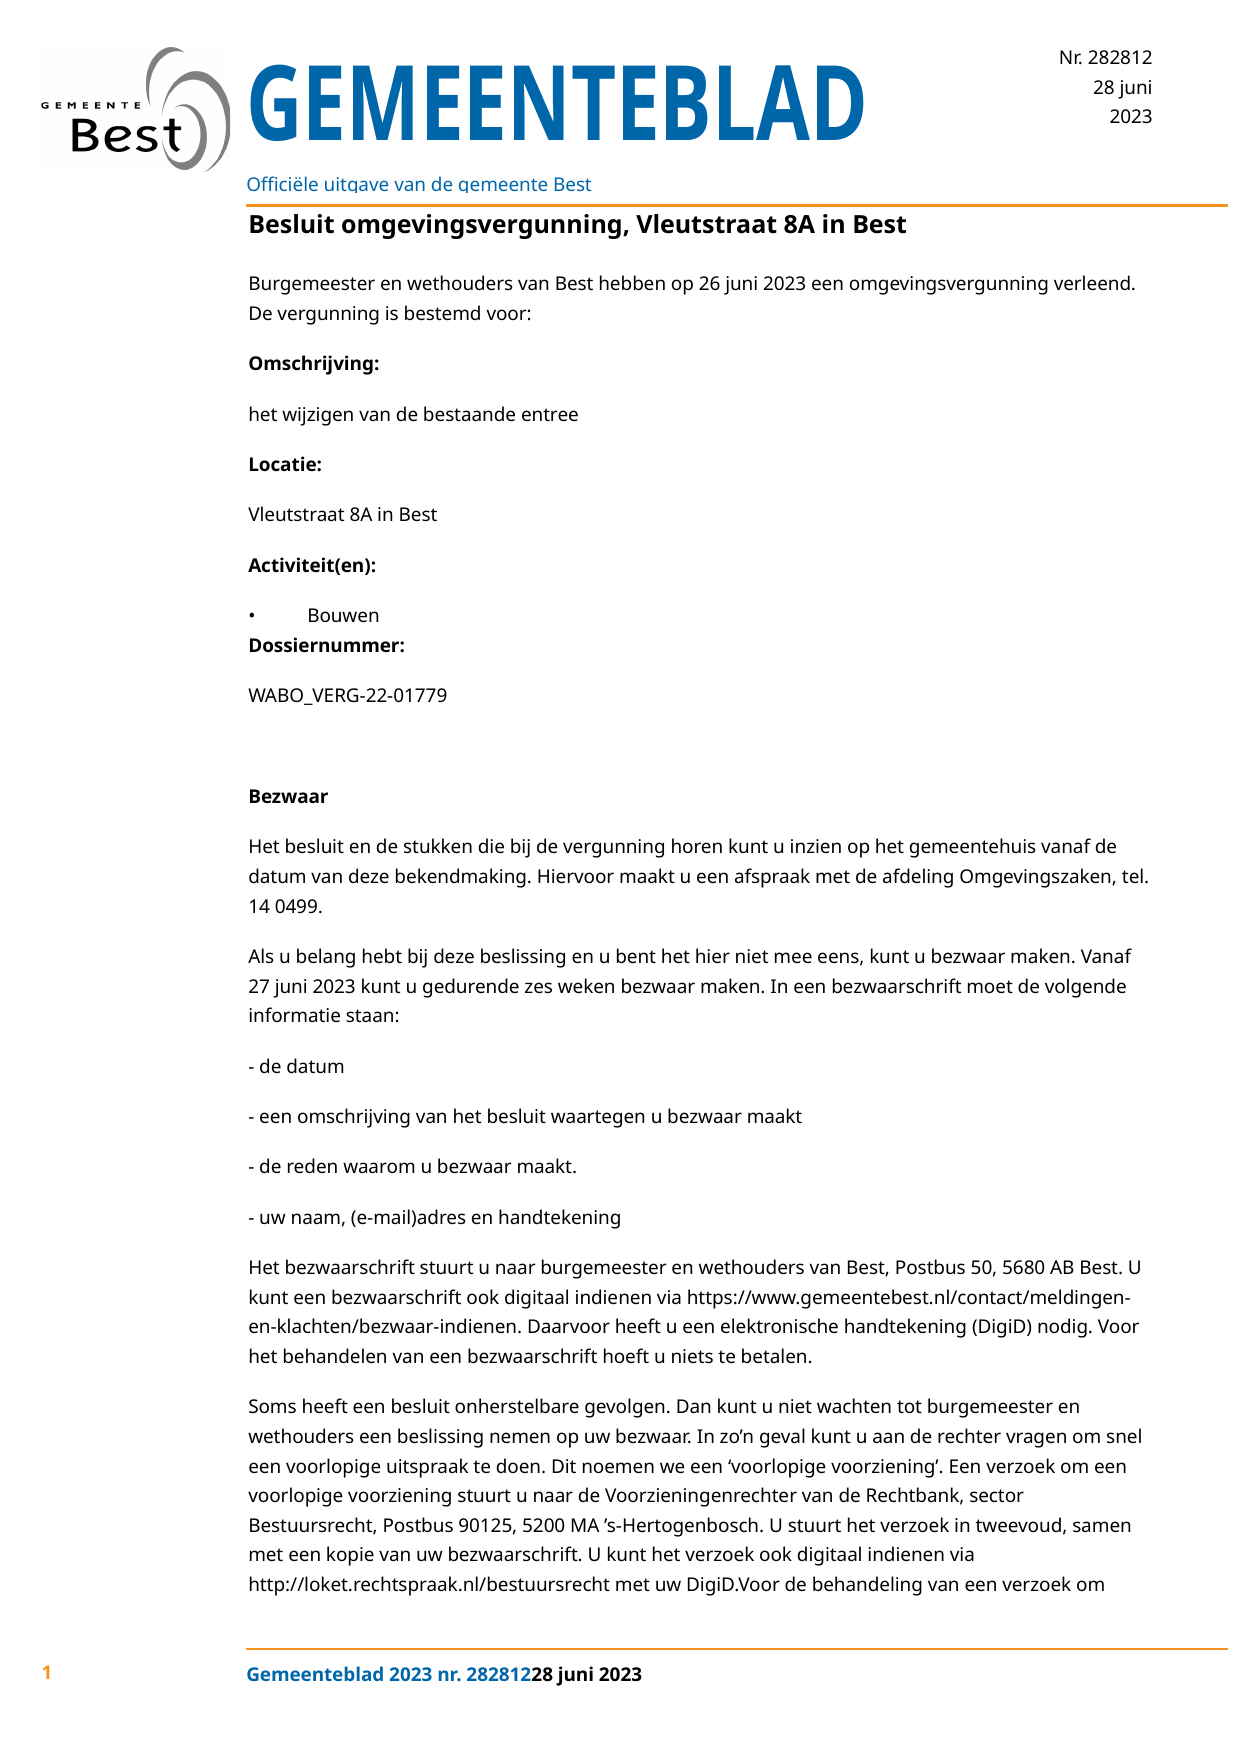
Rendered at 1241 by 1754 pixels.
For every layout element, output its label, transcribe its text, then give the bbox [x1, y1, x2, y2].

text Dossiernummer: [248, 632, 1152, 658]
text Besluit omgevingsvergunning, Vleutstraat 8A in Best [248, 207, 1152, 241]
text Vleutstraat 8A in Best [248, 502, 1152, 527]
text Activiteit(en): [248, 552, 1152, 578]
text Omschrijving: [248, 350, 1152, 376]
text WABO_VERG-22-01779 [248, 682, 1152, 708]
text Als u belang hebt bij deze beslissing en u bent het hier niet mee eens, kunt u bezwaar maken. Vanaf 27 juni 2023 kunt u gedurende zes weken bezwaar maken. In een bezwaarschrift moet de volgende informatie staan: [248, 943, 1152, 1028]
text Het besluit en de stukken die bij de vergunning horen kunt u inzien op het gemeentehuis vanaf de datum van deze bekendmaking. Hiervoor maakt u een afspraak met de afdeling Omgevingszaken, tel. 14 0499. [248, 834, 1152, 918]
text Bezwaar [248, 783, 1152, 809]
text Locatie: [248, 451, 1152, 477]
text het wijzigen van de bestaande entree [248, 401, 1152, 426]
text - de datum [248, 1053, 1152, 1078]
picture [41, 47, 231, 172]
text - een omschrijving van het besluit waartegen u bezwaar maakt [248, 1103, 1152, 1129]
list Bouwen [248, 602, 1152, 628]
text Burgemeester en wethouders van Best hebben op 26 juni 2023 een omgevingsvergunning verleend. De vergunning is bestemd voor: [248, 270, 1152, 326]
text - de reden waarom u bezwaar maakt. [248, 1154, 1152, 1179]
text Soms heeft een besluit onherstelbare gevolgen. Dan kunt u niet wachten tot burgemeester en wethouders een beslissing nemen op uw bezwaar. In zo’n geval kunt u aan de rechter vragen om snel een voorlopige uitspraak te doen. Dit noemen we een ‘voorlopige voorziening’. Een verzoek om een voorlopige voorziening stuurt u naar de Voorzieningenrechter van de Rechtbank, sector Bestuursrecht, Postbus 90125, 5200 MA ’s-Hertogenbosch. U stuurt het verzoek in tweevoud, samen met een kopie van uw bezwaarschrift. U kunt het verzoek ook digitaal indienen via http://loket.rechtspraak.nl/bestuursrecht met uw DigiD.Voor de behandeling van een verzoek om [248, 1394, 1152, 1597]
text - uw naam, (e-mail)adres en handtekening [248, 1204, 1152, 1230]
text Het bezwaarschrift stuurt u naar burgemeester en wethouders van Best, Postbus 50, 5680 AB Best. U kunt een bezwaarschrift ook digitaal indienen via https://www.gemeentebest.nl/contact/meldingen-en-klachten/bezwaar-indienen. Daarvoor heeft u een elektronische handtekening (DigiD) nodig. Voor het behandelen van een bezwaarschrift hoeft u niets te betalen. [248, 1254, 1152, 1369]
